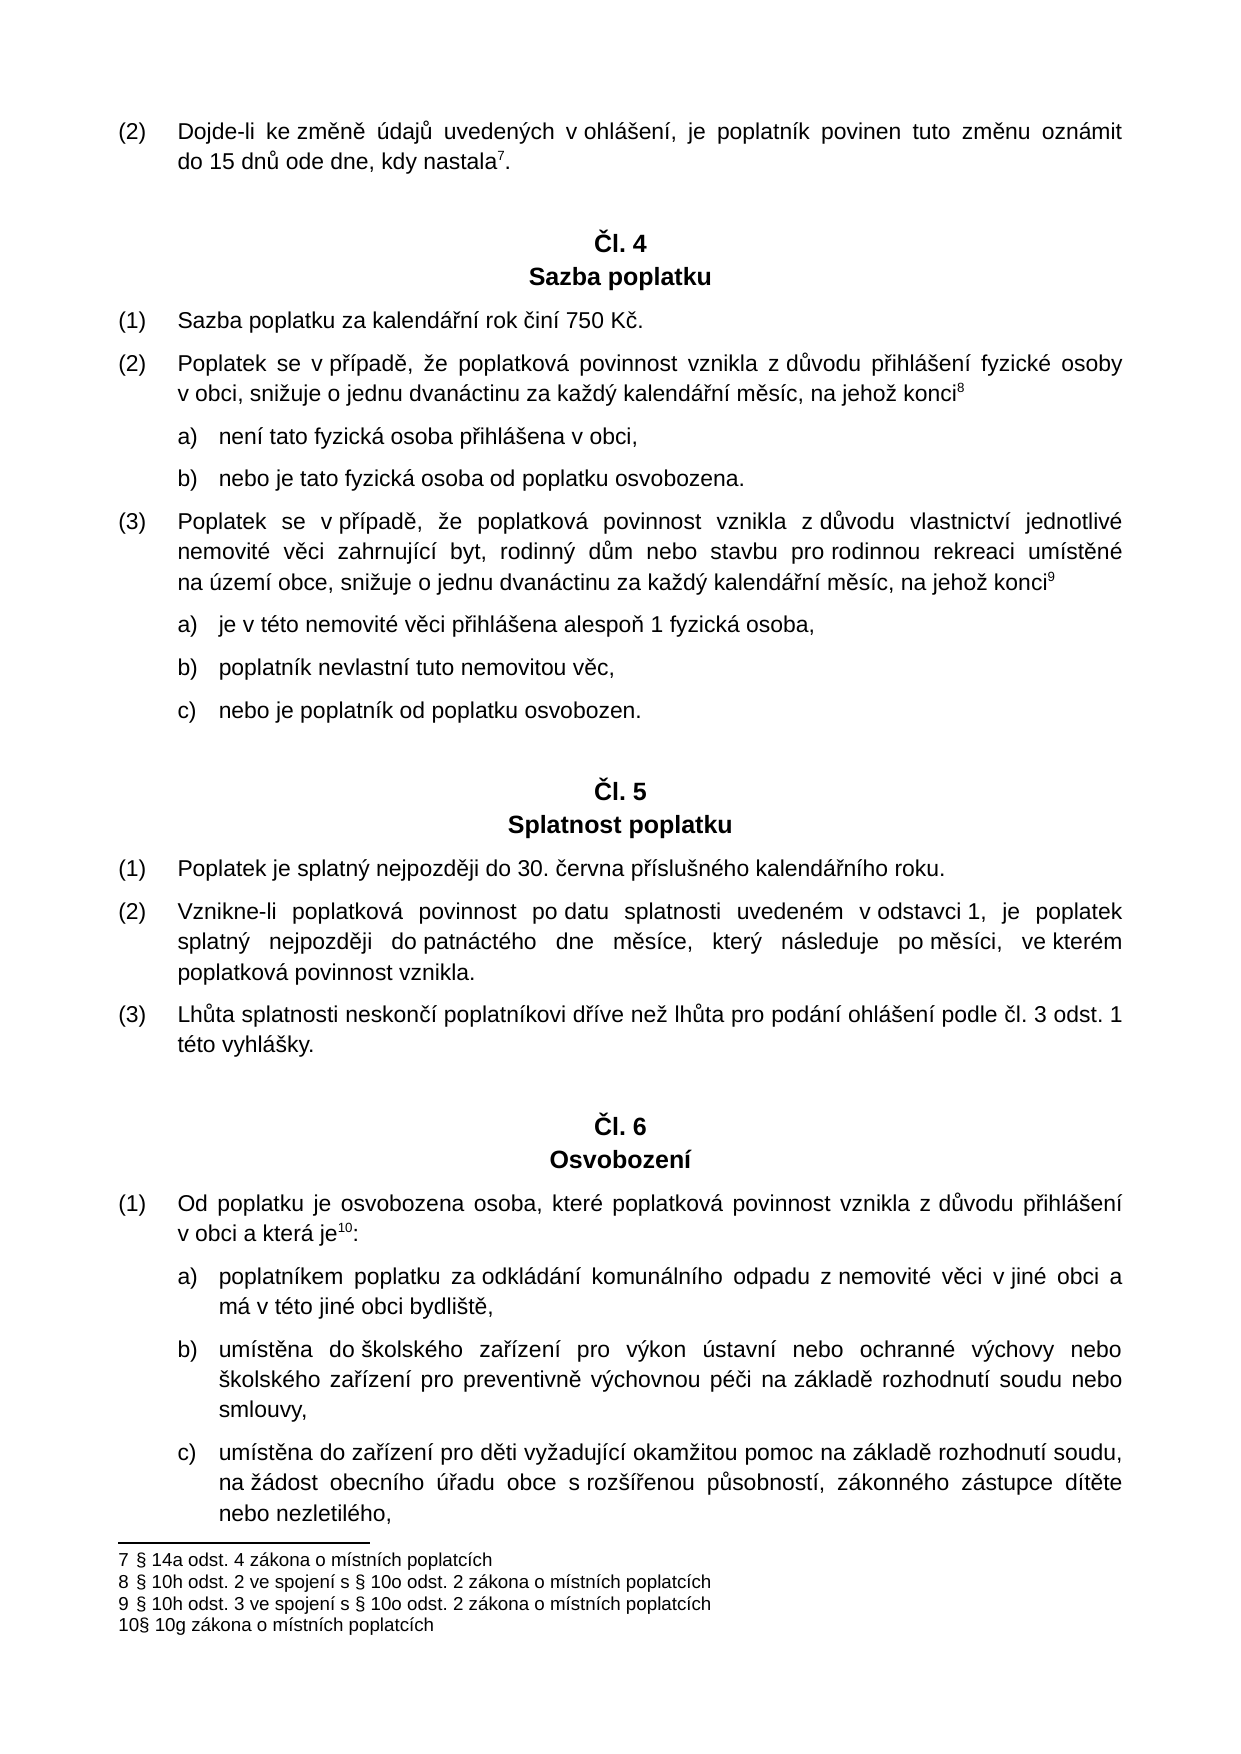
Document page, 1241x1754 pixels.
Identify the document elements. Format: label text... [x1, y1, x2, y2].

list Poplatek se v případě, že poplatková povinnost vznikla z důvodu přihlášení fyzické osoby v obci, snižuje o jednu dvanáctinu za každý kalendářní měsíc, na jehož konci [118, 350, 1122, 406]
list § 14a odst. 4 zákona o místních poplatcích [118, 1549, 1122, 1571]
subtitle Čl. 6 Osvobození [118, 1112, 1122, 1173]
list umístěna do zařízení pro děti vyžadující okamžitou pomoc na základě rozhodnutí soudu, na žádost obecního úřadu obce s rozšířenou působností, zákonného zástupce dítěte nebo nezletilého, [177, 1439, 1122, 1526]
list poplatník nevlastní tuto nemovitou věc, [177, 654, 1122, 680]
list Od poplatku je osvobozena osoba, které poplatková povinnost vznikla z důvodu přihlášení v obci a která je: [118, 1190, 1122, 1247]
list Sazba poplatku za kalendářní rok činí 750 Kč. [118, 307, 1122, 333]
list je v této nemovité věci přihlášena alespoň 1 fyzická osoba, [177, 611, 1122, 638]
list Poplatek je splatný nejpozději do 30. června příslušného kalendářního roku. [118, 855, 1122, 882]
list poplatníkem poplatku za odkládání komunálního odpadu z nemovité věci v jiné obci a má v této jiné obci bydliště, [177, 1263, 1122, 1320]
list nebo je tato fyzická osoba od poplatku osvobozena. [177, 465, 1122, 492]
list § 10g zákona o místních poplatcích [118, 1614, 1122, 1635]
list § 10h odst. 2 ve spojení s § 10o odst. 2 zákona o místních poplatcích [118, 1571, 1122, 1592]
list Poplatek se v případě, že poplatková povinnost vznikla z důvodu vlastnictví jednotlivé nemovité věci zahrnující byt, rodinný dům nebo stavbu pro rodinnou rekreaci umístěné na území obce, snižuje o jednu dvanáctinu za každý kalendářní měsíc, na jehož konci [118, 508, 1122, 595]
list Dojde-li ke změně údajů uvedených v ohlášení, je poplatník povinen tuto změnu oznámit do 15 dnů ode dne, kdy nastala. [118, 118, 1122, 175]
list nebo je poplatník od poplatku osvobozen. [177, 697, 1122, 723]
subtitle Čl. 4 Sazba poplatku [118, 228, 1122, 290]
subtitle Čl. 5 Splatnost poplatku [118, 777, 1122, 839]
list § 10h odst. 3 ve spojení s § 10o odst. 2 zákona o místních poplatcích [118, 1592, 1122, 1614]
list není tato fyzická osoba přihlášena v obci, [177, 423, 1122, 449]
list umístěna do školského zařízení pro výkon ústavní nebo ochranné výchovy nebo školského zařízení pro preventivně výchovnou péči na základě rozhodnutí soudu nebo smlouvy, [177, 1336, 1122, 1423]
list Lhůta splatnosti neskončí poplatníkovi dříve než lhůta pro podání ohlášení podle čl. 3 odst. 1 této vyhlášky. [118, 1001, 1122, 1058]
list Vznikne-li poplatková povinnost po datu splatnosti uvedeném v odstavci 1, je poplatek splatný nejpozději do patnáctého dne měsíce, který následuje po měsíci, ve kterém poplatková povinnost vznikla. [118, 898, 1122, 985]
